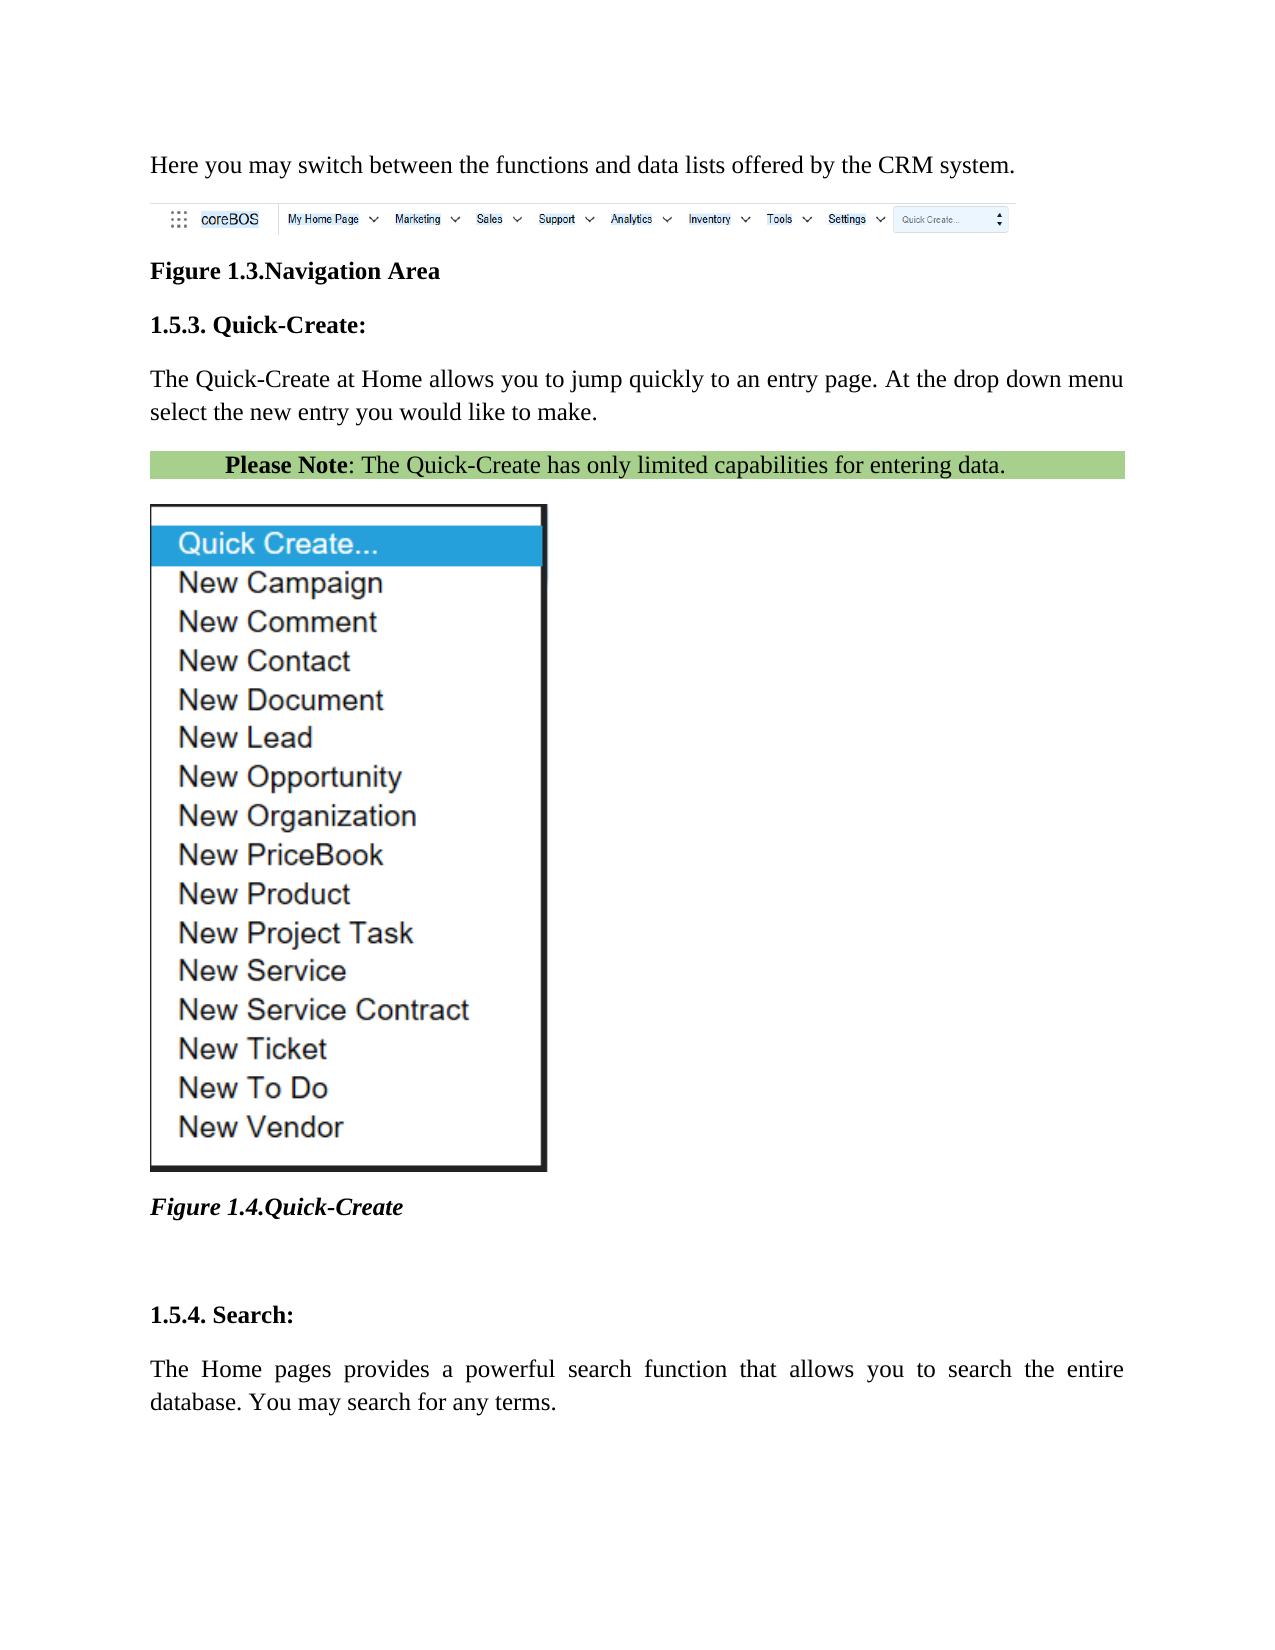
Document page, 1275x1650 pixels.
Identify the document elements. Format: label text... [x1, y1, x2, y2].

text The Quick-Create at Home allows you to jump quickly to an entry page. At the drop down menu select the new entry you would like to make. [150, 364, 1125, 425]
text Please Note: The Quick-Create has only limited capabilities for entering data. [150, 451, 1125, 479]
text Figure 1.3.Navigation Area [150, 256, 1125, 285]
text Figure 1.4.Quick-Create [150, 1192, 1125, 1221]
text 1.5.4. Search: [150, 1300, 1125, 1329]
text Here you may switch between the functions and data lists offered by the CRM system. [150, 150, 1125, 179]
picture [150, 203, 1016, 235]
text The Home pages provides a powerful search function that allows you to search the entire database. You may search for any terms. [150, 1354, 1125, 1416]
text 1.5.3. Quick-Create: [150, 310, 1125, 338]
picture [150, 504, 549, 1172]
